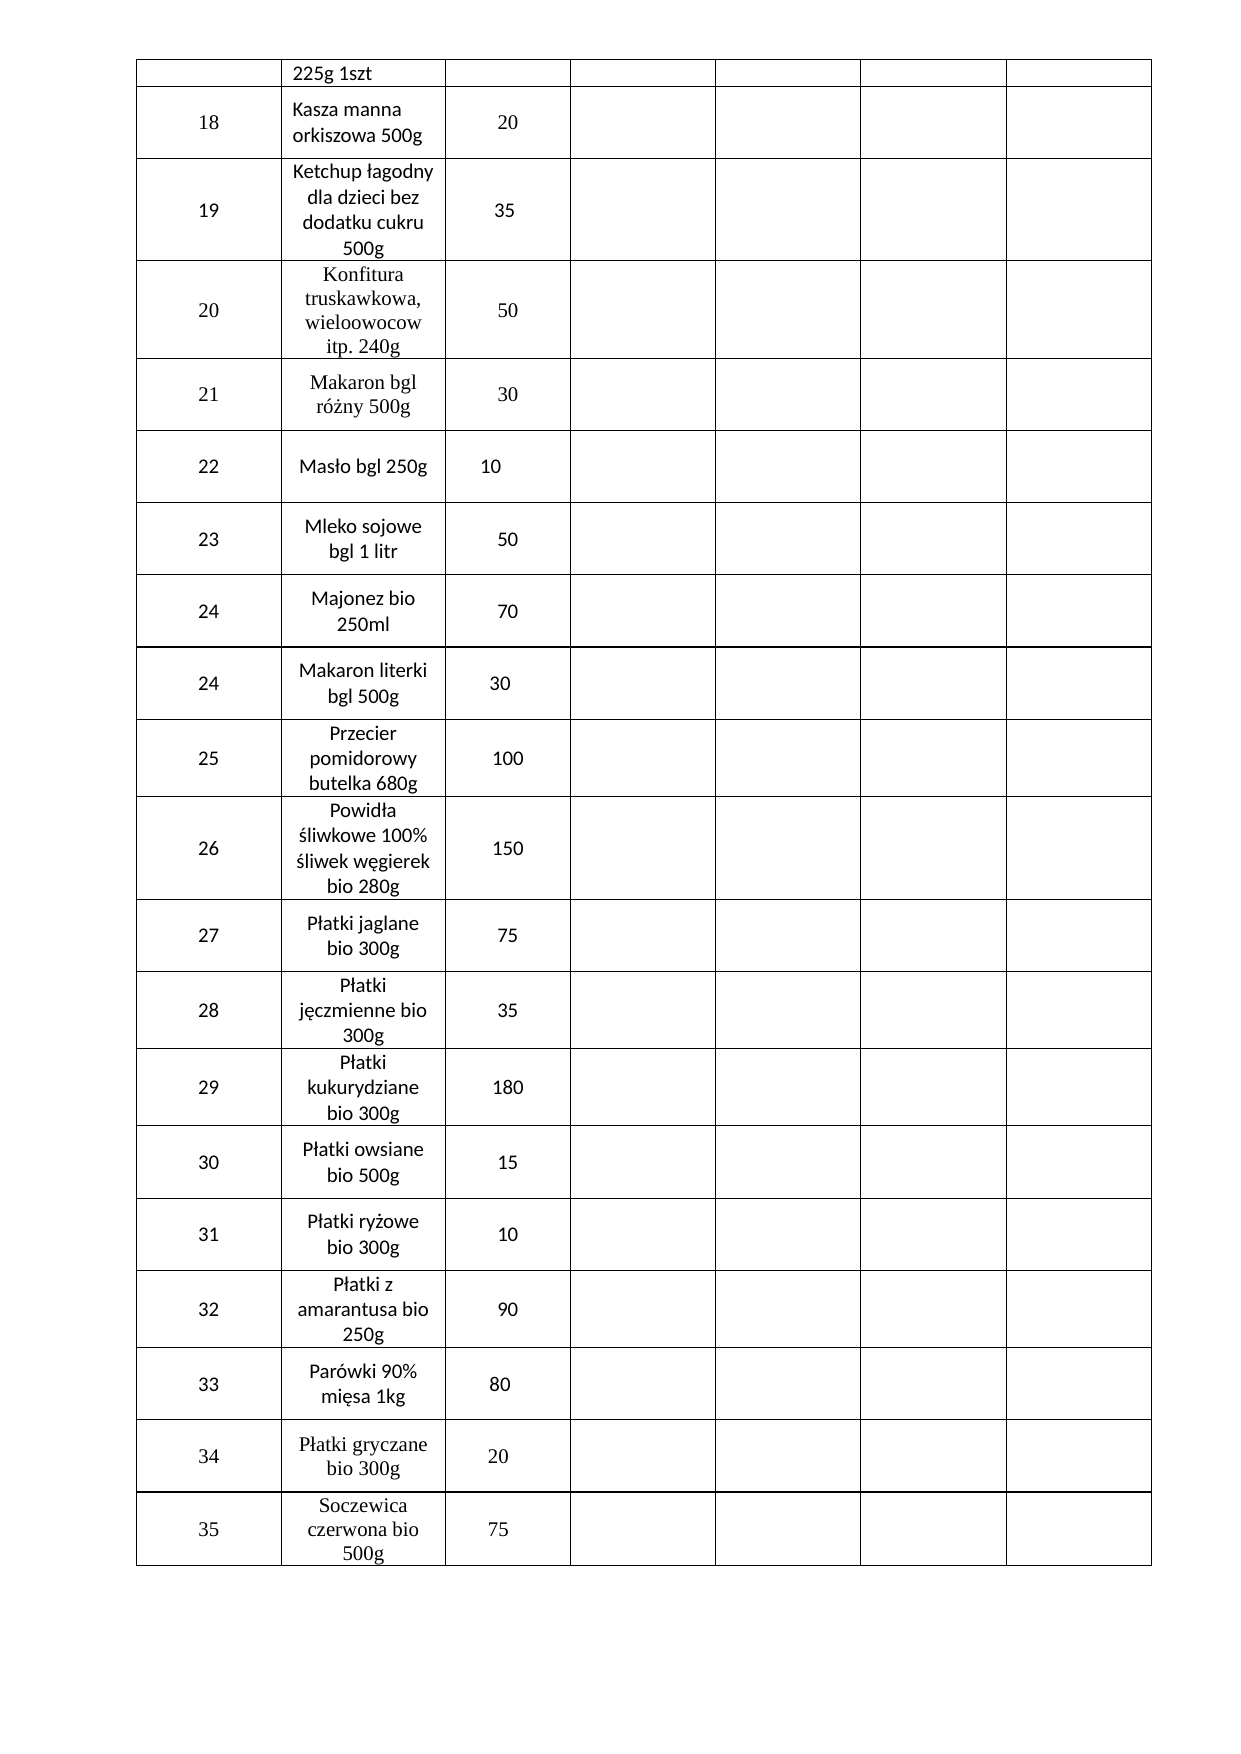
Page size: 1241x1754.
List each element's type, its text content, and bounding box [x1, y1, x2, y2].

table_cell [716, 503, 860, 574]
table_cell [1007, 1126, 1151, 1198]
table_cell 21 [137, 359, 281, 430]
table_cell [1007, 575, 1151, 646]
table_cell [861, 1420, 1006, 1491]
table_cell 35 [446, 159, 570, 260]
table_cell [861, 1049, 1006, 1125]
table_cell [571, 648, 715, 719]
table_cell [861, 431, 1006, 502]
table_cell Płatki kukurydziane bio 300g [282, 1049, 445, 1125]
table_cell [571, 1199, 715, 1270]
table_cell [716, 359, 860, 430]
table_cell [1007, 1049, 1151, 1125]
table_cell [446, 60, 570, 86]
table_cell 20 [446, 87, 570, 158]
table_cell [861, 1271, 1006, 1347]
table_cell [1007, 87, 1151, 158]
table_cell [716, 1420, 860, 1491]
table_cell Przecier pomidorowy butelka 680g [282, 720, 445, 796]
table_cell 33 [137, 1348, 281, 1419]
table_cell [571, 1420, 715, 1491]
table_cell [861, 261, 1006, 358]
table_cell 22 [137, 431, 281, 502]
table_cell [716, 1348, 860, 1419]
table_cell [716, 972, 860, 1048]
table_cell [716, 1271, 860, 1347]
table_cell [861, 1493, 1006, 1565]
table_cell Kasza manna orkiszowa 500g [282, 87, 445, 158]
table_cell 18 [137, 87, 281, 158]
table_cell [861, 159, 1006, 260]
table_cell 26 [137, 797, 281, 899]
table_cell [861, 648, 1006, 719]
table_cell 31 [137, 1199, 281, 1270]
table_cell [716, 159, 860, 260]
table_cell Płatki z amarantusa bio 250g [282, 1271, 445, 1347]
table_cell [571, 1348, 715, 1419]
table_cell [1007, 431, 1151, 502]
table_cell Majonez bio 250ml [282, 575, 445, 646]
table_cell [571, 87, 715, 158]
table_cell Płatki owsiane bio 500g [282, 1126, 445, 1198]
table_cell [1007, 503, 1151, 574]
table_cell [716, 575, 860, 646]
table_cell [571, 159, 715, 260]
table_cell [1007, 1348, 1151, 1419]
table_cell [1007, 797, 1151, 899]
table_cell [861, 60, 1006, 86]
table_cell Soczewica czerwona bio 500g [282, 1493, 445, 1565]
table_cell 23 [137, 503, 281, 574]
table_cell [716, 1126, 860, 1198]
table_cell [571, 431, 715, 502]
table_cell 180 [446, 1049, 570, 1125]
table_cell 150 [446, 797, 570, 899]
table_cell Płatki jaglane bio 300g [282, 900, 445, 971]
table_cell Powidła śliwkowe 100% śliwek węgierek bio 280g [282, 797, 445, 899]
table_cell [571, 261, 715, 358]
table_cell 10 [446, 431, 570, 502]
table_cell 24 [137, 575, 281, 646]
table_cell 80 [446, 1348, 570, 1419]
table_cell 34 [137, 1420, 281, 1491]
table_cell [861, 1126, 1006, 1198]
table_cell 50 [446, 261, 570, 358]
table_cell Ketchup łagodny dla dzieci bez dodatku cukru 500g [282, 159, 445, 260]
table_cell 10 [446, 1199, 570, 1270]
table_cell [571, 503, 715, 574]
table_cell [716, 87, 860, 158]
table_cell Parówki 90% mięsa 1kg [282, 1348, 445, 1419]
table_cell [1007, 159, 1151, 260]
table_cell [861, 503, 1006, 574]
table_cell [571, 1049, 715, 1125]
table_cell [716, 648, 860, 719]
table_cell [716, 431, 860, 502]
table_cell 20 [446, 1420, 570, 1491]
table_cell 24 [137, 648, 281, 719]
table_cell Masło bgl 250g [282, 431, 445, 502]
table_cell [571, 359, 715, 430]
table_cell 19 [137, 159, 281, 260]
table_cell Płatki jęczmienne bio 300g [282, 972, 445, 1048]
table_cell Płatki ryżowe bio 300g [282, 1199, 445, 1270]
table_cell 35 [446, 972, 570, 1048]
table_cell 20 [137, 261, 281, 358]
table_cell [571, 1126, 715, 1198]
table_cell Konfitura truskawkowa, wieloowocow itp. 240g [282, 261, 445, 358]
table_cell 30 [446, 648, 570, 719]
table_cell [861, 359, 1006, 430]
table_cell [861, 972, 1006, 1048]
table_cell [716, 261, 860, 358]
table_cell [716, 60, 860, 86]
table_cell 35 [137, 1493, 281, 1565]
table_cell [861, 900, 1006, 971]
table_cell 30 [137, 1126, 281, 1198]
table_cell [1007, 1271, 1151, 1347]
table_cell 32 [137, 1271, 281, 1347]
table_cell 28 [137, 972, 281, 1048]
table_cell [571, 797, 715, 899]
table_cell [571, 575, 715, 646]
table_cell 70 [446, 575, 570, 646]
table_cell [1007, 1420, 1151, 1491]
table_cell [137, 60, 281, 86]
table_cell [861, 1199, 1006, 1270]
table_cell [716, 720, 860, 796]
table_cell [716, 900, 860, 971]
table_cell [861, 720, 1006, 796]
table_cell [1007, 359, 1151, 430]
table_cell [716, 797, 860, 899]
table_cell [861, 575, 1006, 646]
table_cell [1007, 900, 1151, 971]
table_cell Makaron literki bgl 500g [282, 648, 445, 719]
table_cell [571, 60, 715, 86]
table_cell [1007, 648, 1151, 719]
table_cell [1007, 261, 1151, 358]
table_cell Mleko sojowe bgl 1 litr [282, 503, 445, 574]
table_cell [1007, 1493, 1151, 1565]
table_cell 15 [446, 1126, 570, 1198]
table_cell [861, 797, 1006, 899]
table_cell 29 [137, 1049, 281, 1125]
table_cell [571, 900, 715, 971]
table_cell [571, 972, 715, 1048]
table_cell [716, 1199, 860, 1270]
table_cell 75 [446, 1493, 570, 1565]
table_cell [571, 1271, 715, 1347]
table_cell 225g 1szt [282, 60, 445, 86]
table_cell [571, 720, 715, 796]
table_cell 90 [446, 1271, 570, 1347]
table_cell Płatki gryczane bio 300g [282, 1420, 445, 1491]
table_cell [861, 1348, 1006, 1419]
table_cell 27 [137, 900, 281, 971]
table_cell 30 [446, 359, 570, 430]
table_cell 25 [137, 720, 281, 796]
table_cell 100 [446, 720, 570, 796]
table_cell [1007, 972, 1151, 1048]
table_cell Makaron bgl różny 500g [282, 359, 445, 430]
table_cell 50 [446, 503, 570, 574]
table_cell [571, 1493, 715, 1565]
table_cell [716, 1049, 860, 1125]
table_cell [861, 87, 1006, 158]
table_cell [1007, 60, 1151, 86]
table_cell [716, 1493, 860, 1565]
table_cell [1007, 720, 1151, 796]
table_cell 75 [446, 900, 570, 971]
table_cell [1007, 1199, 1151, 1270]
